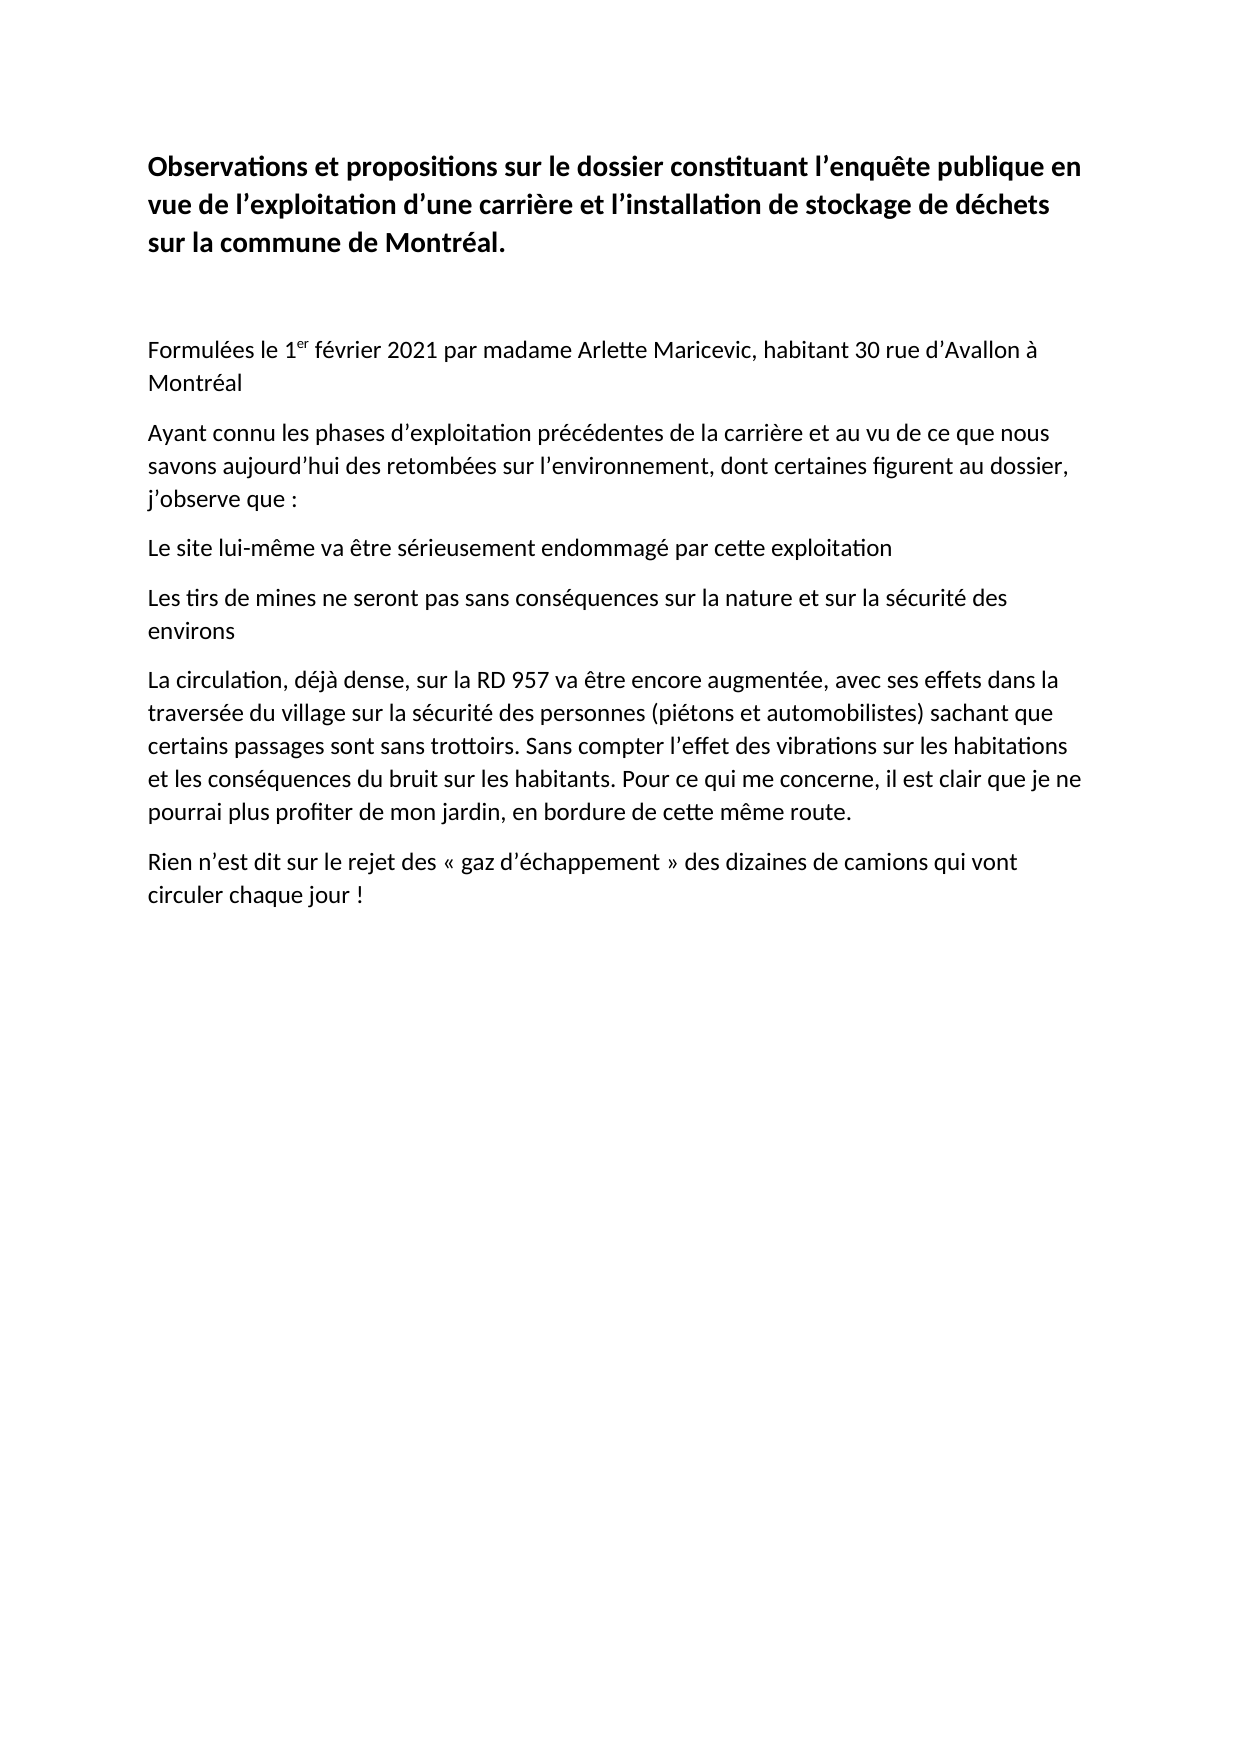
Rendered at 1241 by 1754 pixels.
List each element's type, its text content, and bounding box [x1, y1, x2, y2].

text Ayant connu les phases d’exploitation précédentes de la carrière et au vu de ce que nous savons aujourd’hui des retombées sur l’environnement, dont certaines figurent au dossier, j’observe que : [148, 417, 1093, 513]
text Observations et propositions sur le dossier constituant l’enquête publique en vue de l’exploitation d’une carrière et l’installation de stockage de déchets sur la commune de Montréal. [148, 148, 1093, 260]
text La circulation, déjà dense, sur la RD 957 va être encore augmentée, avec ses effets dans la traversée du village sur la sécurité des personnes (piétons et automobilistes) sachant que certains passages sont sans trottoirs. Sans compter l’effet des vibrations sur les habitations et les conséquences du bruit sur les habitants. Pour ce qui me concerne, il est clair que je ne pourrai plus profiter de mon jardin, en bordure de cette même route. [148, 665, 1093, 827]
text Formulées le 1er février 2021 par madame Arlette Maricevic, habitant 30 rue d’Avallon à Montréal [148, 335, 1093, 398]
text Rien n’est dit sur le rejet des « gaz d’échappement » des dizaines de camions qui vont circuler chaque jour ! [148, 846, 1093, 909]
text Le site lui-même va être sérieusement endommagé par cette exploitation [148, 533, 1093, 563]
text Les tirs de mines ne seront pas sans conséquences sur la nature et sur la sécurité des environs [148, 582, 1093, 646]
